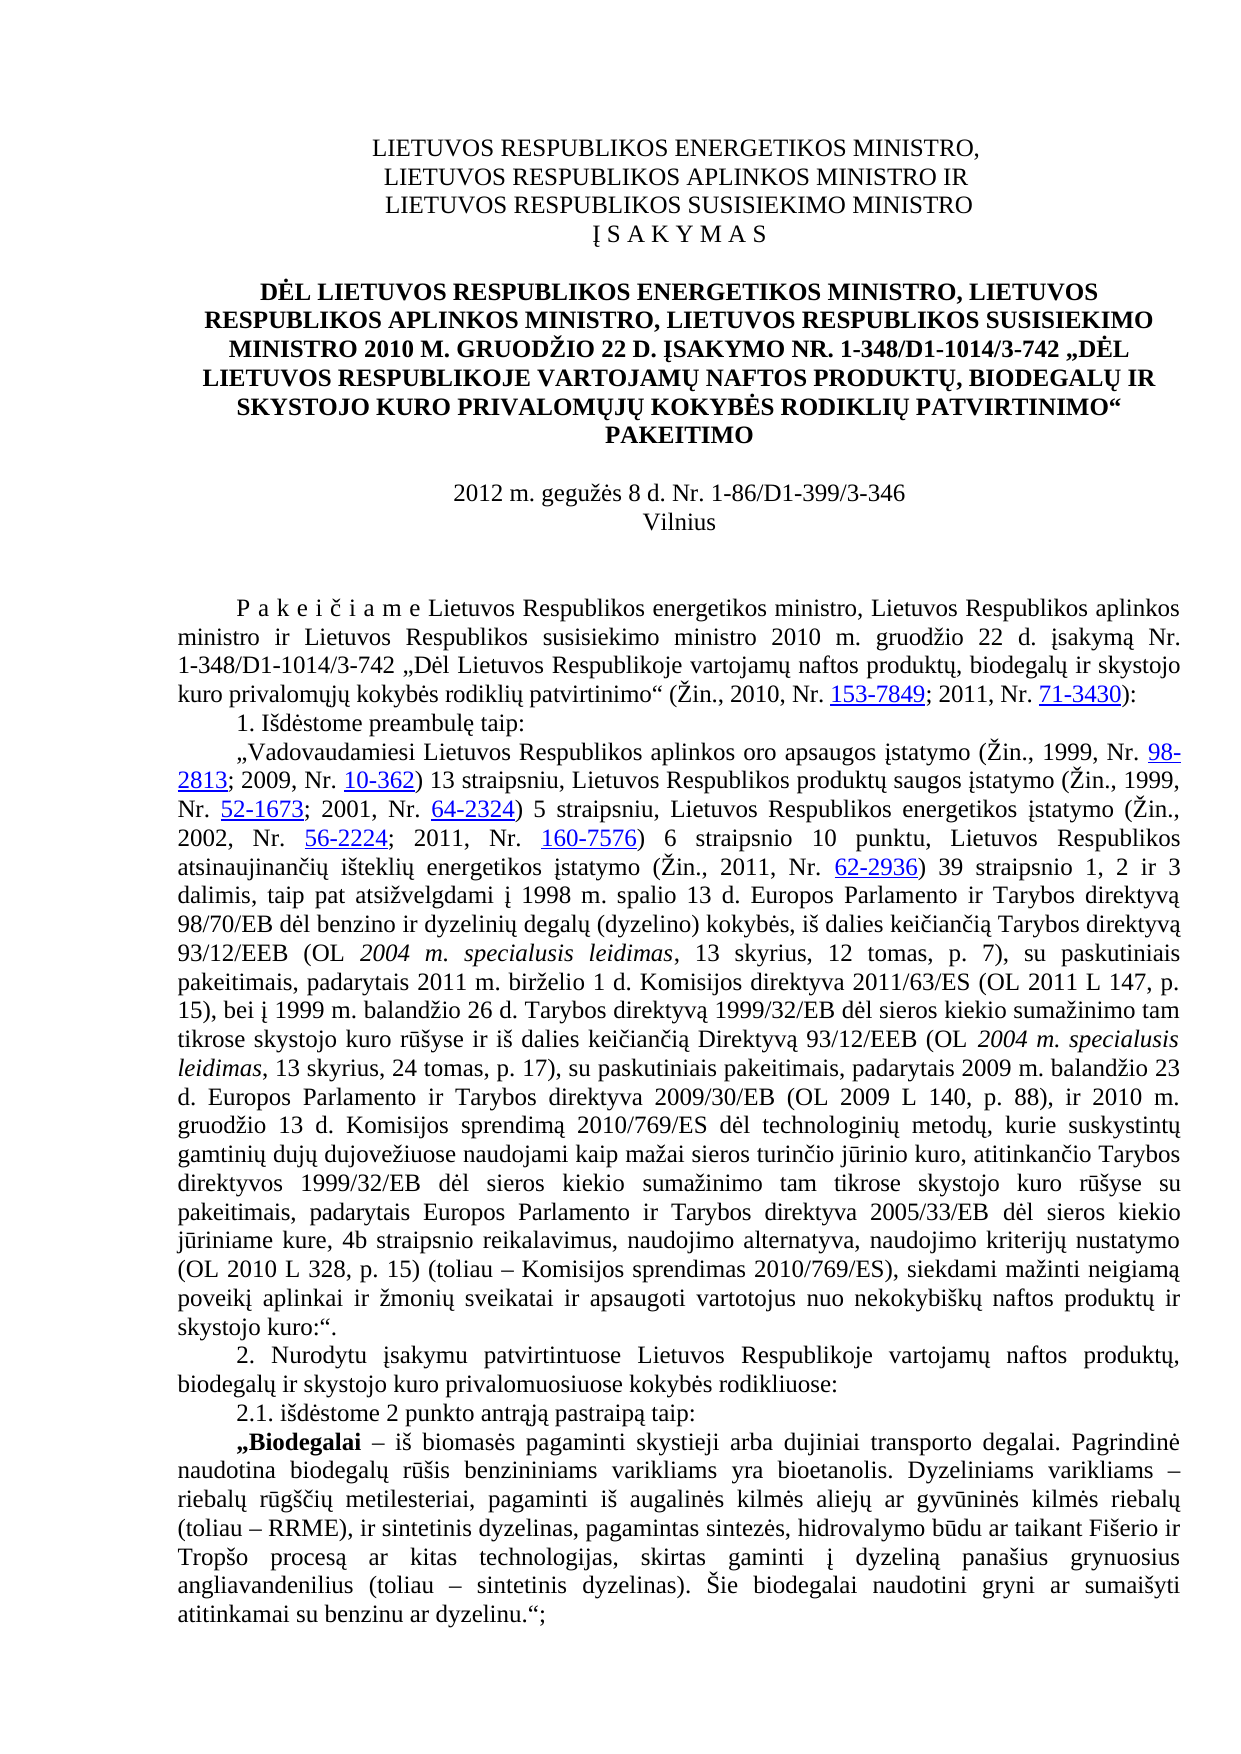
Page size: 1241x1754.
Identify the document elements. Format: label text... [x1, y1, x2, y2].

text „Vadovaudamiesi Lietuvos Respublikos aplinkos oro apsaugos įstatymo (Žin., 1999, Nr. 98-2813; 2009, Nr. 10-362) 13 straipsniu, Lietuvos Respublikos produktų saugos įstatymo (Žin., 1999, Nr. 52-1673; 2001, Nr. 64-2324) 5 straipsniu, Lietuvos Respublikos energetikos įstatymo (Žin., 2002, Nr. 56-2224; 2011, Nr. 160-7576) 6 straipsnio 10 punktu, Lietuvos Respublikos atsinaujinančių išteklių energetikos įstatymo (Žin., 2011, Nr. 62-2936) 39 straipsnio 1, 2 ir 3 dalimis, taip pat atsižvelgdami į 1998 m. spalio 13 d. Europos Parlamento ir Tarybos direktyvą 98/70/EB dėl benzino ir dyzelinių degalų (dyzelino) kokybės, iš dalies keičiančią Tarybos direktyvą 93/12/EEB (OL 2004 m. specialusis leidimas, 13 skyrius, 12 tomas, p. 7), su paskutiniais pakeitimais, padarytais 2011 m. birželio 1 d. Komisijos direktyva 2011/63/ES (OL 2011 L 147, p. 15), bei į 1999 m. balandžio 26 d. Tarybos direktyvą 1999/32/EB dėl sieros kiekio sumažinimo tam tikrose skystojo kuro rūšyse ir iš dalies keičiančią Direktyvą 93/12/EEB (OL 2004 m. specialusis leidimas, 13 skyrius, 24 tomas, p. 17), su paskutiniais pakeitimais, padarytais 2009 m. balandžio 23 d. Europos Parlamento ir Tarybos direktyva 2009/30/EB (OL 2009 L 140, p. 88), ir 2010 m. gruodžio 13 d. Komisijos sprendimą 2010/769/ES dėl technologinių metodų, kurie suskystintų gamtinių dujų dujovežiuose naudojami kaip mažai sieros turinčio jūrinio kuro, atitinkančio Tarybos direktyvos 1999/32/EB dėl sieros kiekio sumažinimo tam tikrose skystojo kuro rūšyse su pakeitimais, padarytais Europos Parlamento ir Tarybos direktyva 2005/33/EB dėl sieros kiekio jūriniame kure, 4b straipsnio reikalavimus, naudojimo alternatyva, naudojimo kriterijų nustatymo (OL 2010 L 328, p. 15) (toliau – Komisijos sprendimas 2010/769/ES), siekdami mažinti neigiamą poveikį aplinkai ir žmonių sveikatai ir apsaugoti vartotojus nuo nekokybiškų naftos produktų ir skystojo kuro:“. [177, 737, 1181, 1340]
text Į S A K Y M A S [177, 219, 1181, 248]
text „Biodegalai – iš biomasės pagaminti skystieji arba dujiniai transporto degalai. Pagrindinė naudotina biodegalų rūšis benzininiams varikliams yra bioetanolis. Dyzeliniams varikliams – riebalų rūgščių metilesteriai, pagaminti iš augalinės kilmės aliejų ar gyvūninės kilmės riebalų (toliau – RRME), ir sintetinis dyzelinas, pagamintas sintezės, hidrovalymo būdu ar taikant Fišerio ir Tropšo procesą ar kitas technologijas, skirtas gaminti į dyzeliną panašius grynuosius angliavandenilius (toliau – sintetinis dyzelinas). Šie biodegalai naudotini gryni ar sumaišyti atitinkamai su benzinu ar dyzelinu.“; [177, 1427, 1181, 1628]
text P a k e i č i a m e Lietuvos Respublikos energetikos ministro, Lietuvos Respublikos aplinkos ministro ir Lietuvos Respublikos susisiekimo ministro 2010 m. gruodžio 22 d. įsakymą Nr. 1-348/D1-1014/3-742 „Dėl Lietuvos Respublikoje vartojamų naftos produktų, biodegalų ir skystojo kuro privalomųjų kokybės rodiklių patvirtinimo“ (Žin., 2010, Nr. 153-7849; 2011, Nr. 71-3430): [177, 593, 1181, 708]
text LIETUVOS RESPUBLIKOS APLINKOS MINISTRO IR [177, 162, 1181, 190]
text 2.1. išdėstome 2 punkto antrąją pastraipą taip: [177, 1398, 1181, 1427]
text LIETUVOS RESPUBLIKOS SUSISIEKIMO MINISTRO [177, 190, 1181, 219]
text LIETUVOS RESPUBLIKOS ENERGETIKOS MINISTRO, [177, 133, 1181, 162]
text 2012 m. gegužės 8 d. Nr. 1-86/D1-399/3-346 [177, 478, 1181, 507]
text Vilnius [177, 507, 1181, 535]
text 2. Nurodytu įsakymu patvirtintuose Lietuvos Respublikoje vartojamų naftos produktų, biodegalų ir skystojo kuro privalomuosiuose kokybės rodikliuose: [177, 1340, 1181, 1398]
text DĖL Lietuvos respublikos Energetikos ministrO, Lietuvos respublikos aplinkos ministrO, Lietuvos respublikos susisiekimo ministrO 2010 m. GRUODŽIO 22 d. ĮSAKYMO Nr. 1-348/D1-1014/3-742 „DĖL LIETUVOS RESPUBLIKOJE VARTOJAMŲ NAFTOS PRODUKTŲ, BIODEGALŲ IR SKYSTOJO KURO PRIVALOMŲJŲ KOKYBĖS RODIKLIŲ PATVIRTINIMO“ PAKEITIMO [177, 277, 1181, 449]
text 1. Išdėstome preambulę taip: [177, 708, 1181, 737]
